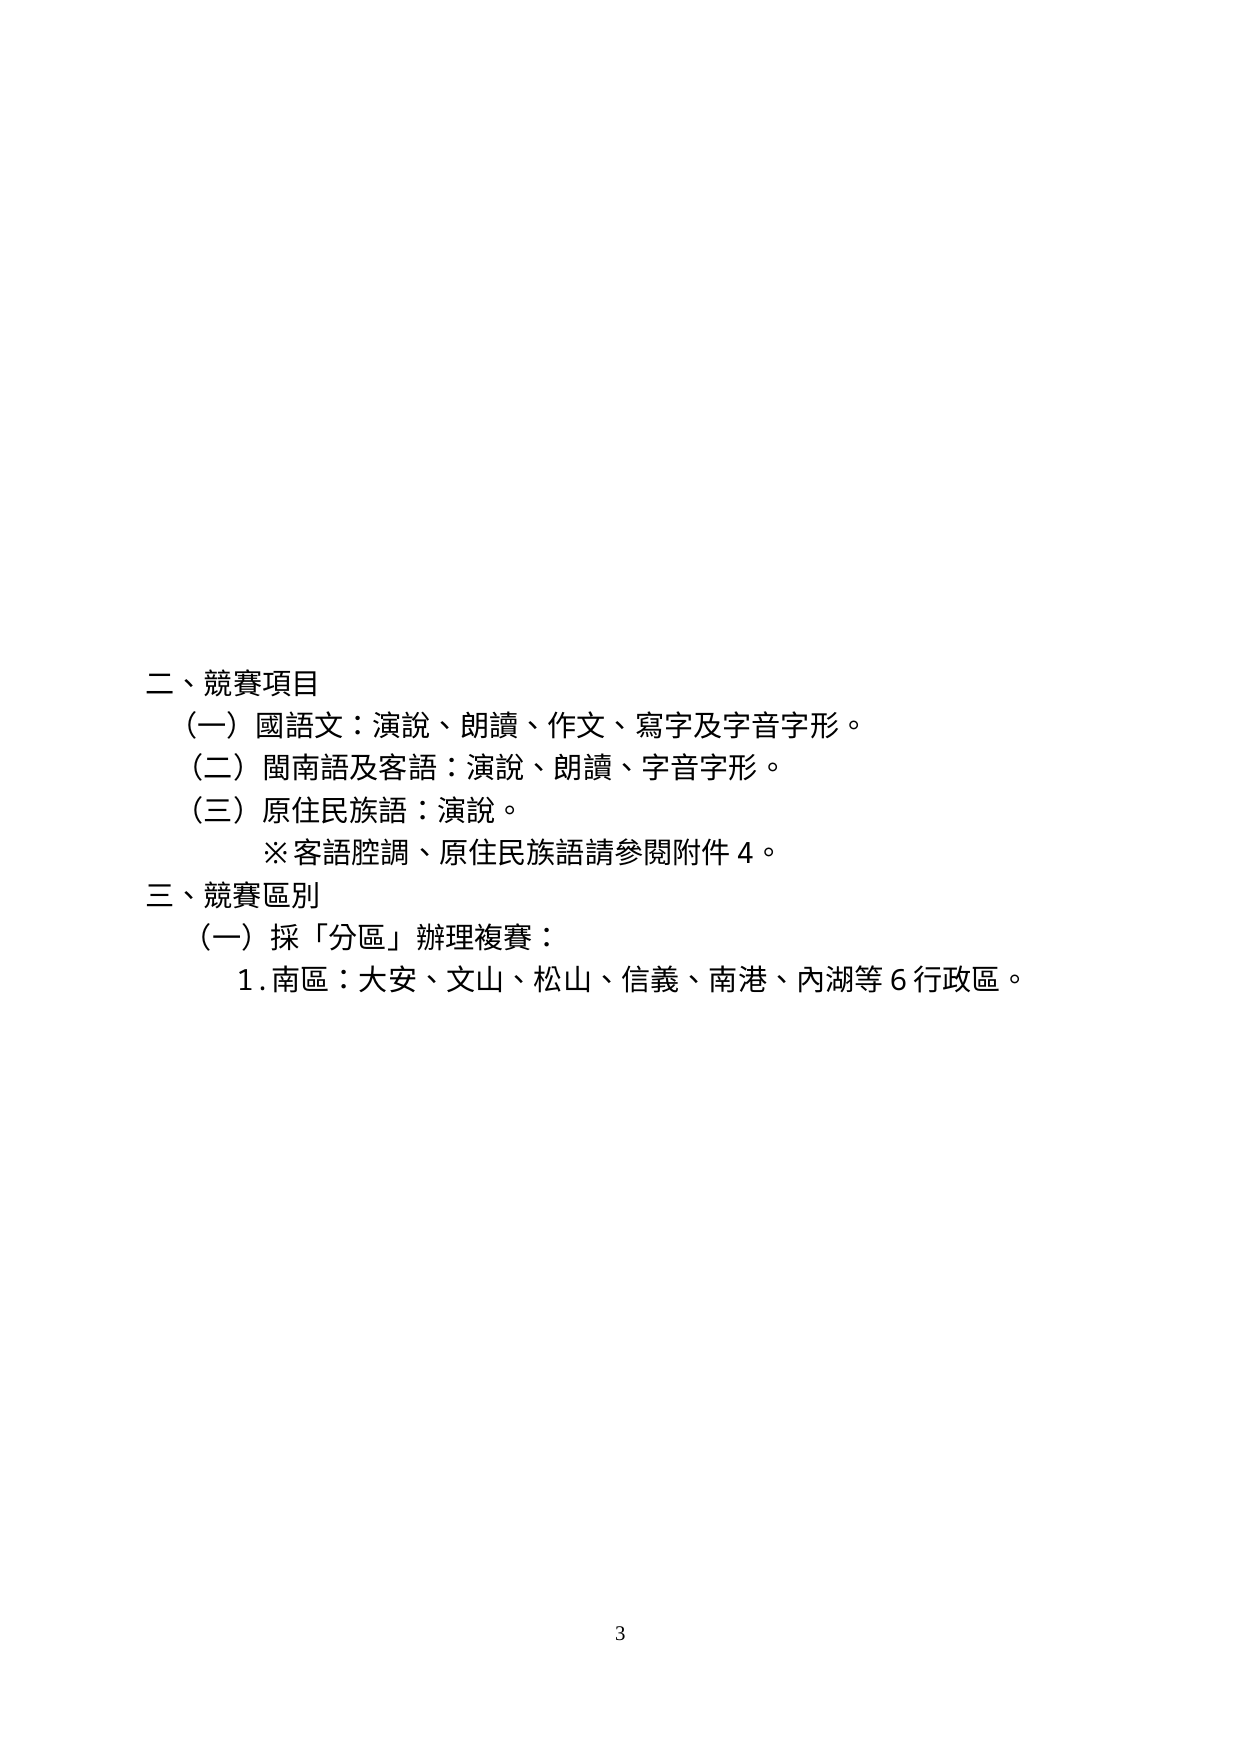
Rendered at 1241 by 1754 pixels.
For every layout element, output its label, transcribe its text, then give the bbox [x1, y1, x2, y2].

text ※客語腔調、原住民族語請參閱附件4。 [118, 830, 1122, 872]
text （二）閩南語及客語：演說、朗讀、字音字形。 [145, 745, 1122, 787]
text 三、競賽區別 [118, 872, 1122, 914]
text （一）國語文：演說、朗讀、作文、寫字及字音字形。 [131, 703, 1122, 745]
text 1.南區：大安、文山、松山、信義、南港、內湖等6行政區。 [236, 957, 1122, 999]
text （三）原住民族語：演說。 [145, 787, 1122, 830]
text 二、競賽項目 [145, 661, 1122, 703]
text （一）採「分區」辦理複賽： [148, 914, 1122, 957]
